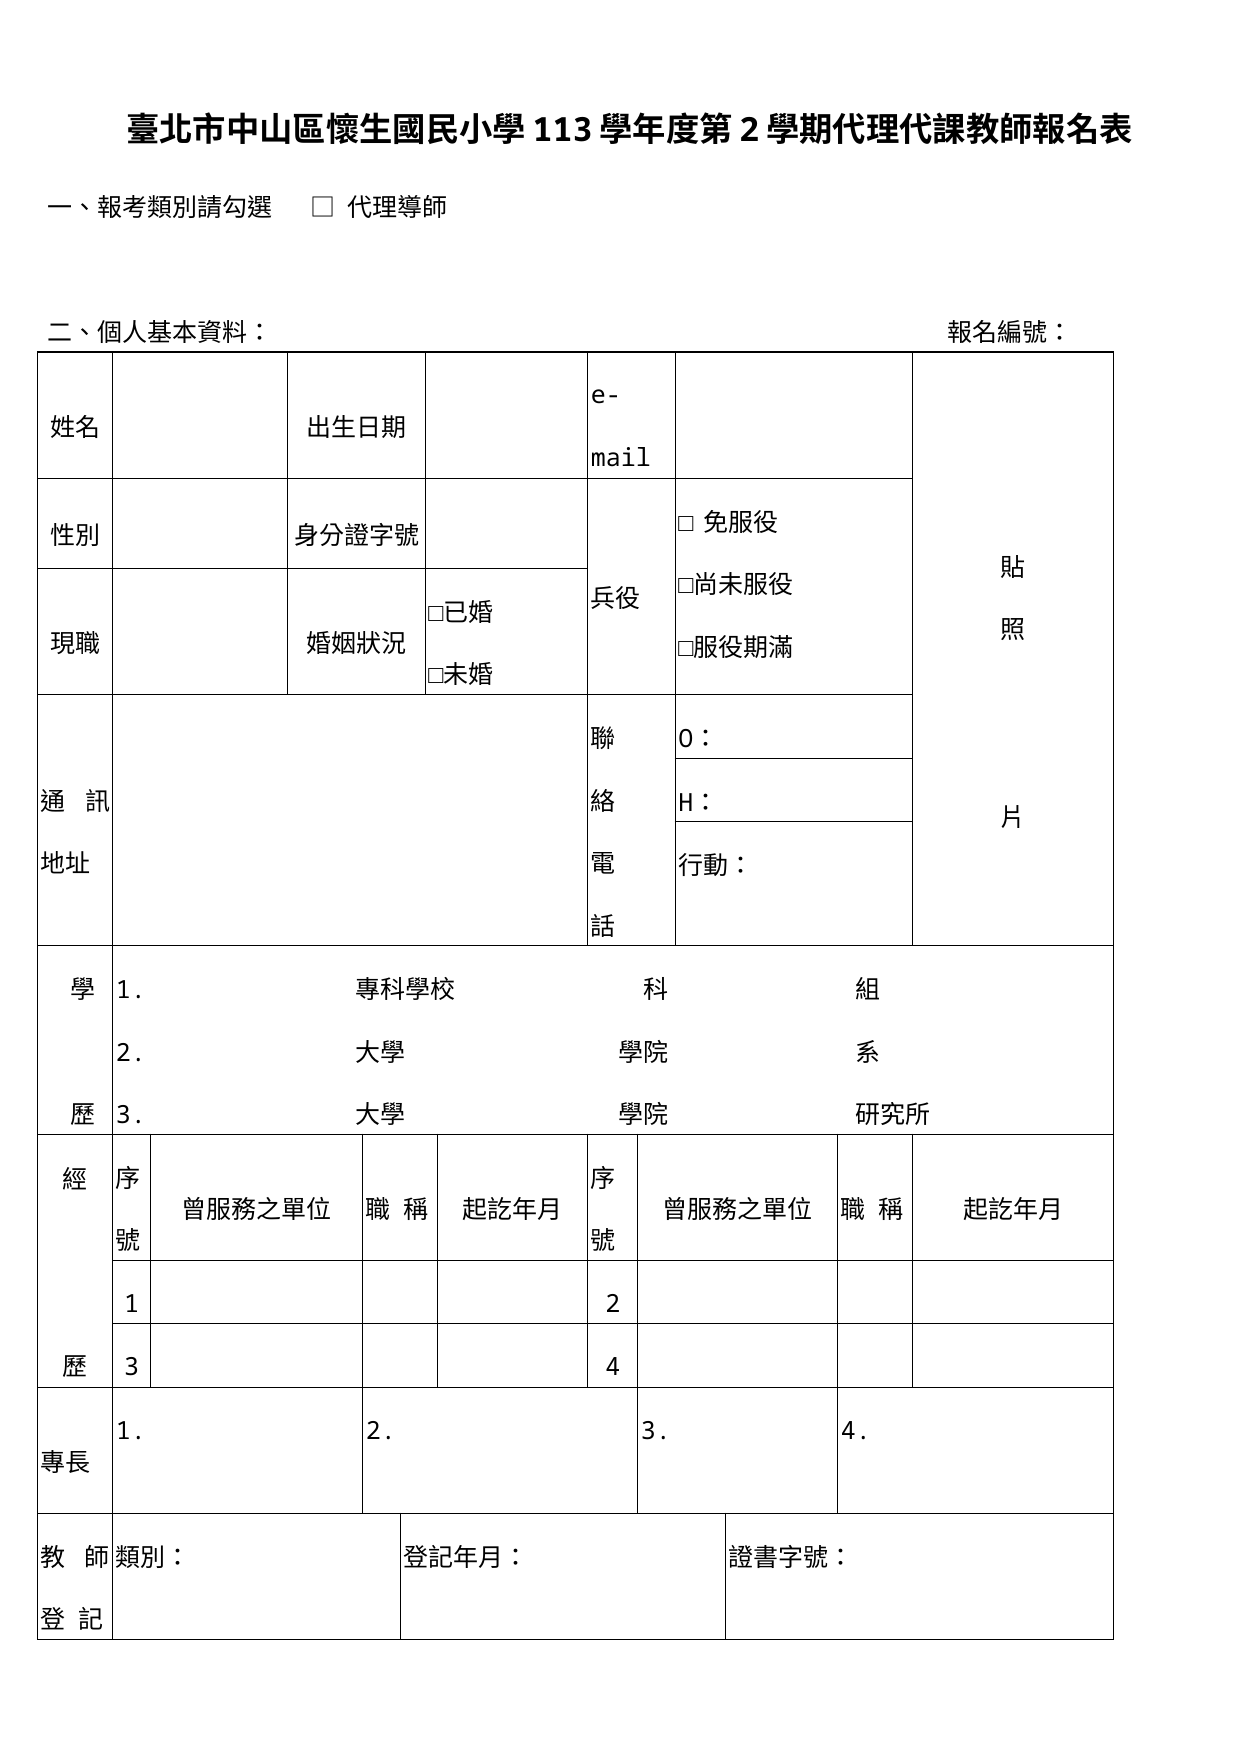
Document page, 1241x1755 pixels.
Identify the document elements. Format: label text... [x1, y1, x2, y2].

table_cell 職 稱 [838, 1135, 912, 1259]
table_cell [838, 1261, 912, 1323]
table_cell 1 [113, 1261, 150, 1323]
table_header e-mail [588, 353, 675, 477]
table_cell 類別： [113, 1514, 400, 1639]
table_cell 2 [588, 1261, 637, 1323]
table_header 貼 照 片 [913, 353, 1113, 945]
table_cell 教師登 記 [38, 1514, 112, 1639]
table_cell 登記年月： [401, 1514, 725, 1639]
table_cell 2. [363, 1388, 637, 1513]
table_cell [363, 1324, 437, 1387]
table_cell 序號 [588, 1135, 637, 1259]
subtitle 一、報考類別請勾選 □ 代理導師 [47, 164, 1211, 226]
table_cell [151, 1261, 362, 1323]
table_cell 1. [113, 1388, 362, 1513]
table_cell [638, 1261, 837, 1323]
table_cell 免服役 □尚未服役 □服役期滿 [676, 479, 912, 694]
table_header [676, 353, 912, 477]
table_cell [438, 1324, 587, 1387]
table_cell [913, 1261, 1113, 1323]
table_header [426, 353, 587, 477]
table_cell 曾服務之單位 [151, 1135, 362, 1259]
table_cell [151, 1324, 362, 1387]
table_cell 婚姻狀況 [288, 569, 425, 694]
table_cell 通訊地址 [38, 695, 112, 945]
table_cell 聯 絡 電 話 [588, 695, 675, 945]
table_cell 兵役 [588, 479, 675, 694]
table_cell 學 歷 [38, 946, 112, 1133]
table_header [113, 353, 287, 477]
table_cell [113, 569, 287, 694]
table_cell O： [676, 695, 912, 757]
table_cell 專長 [38, 1388, 112, 1513]
table_cell 3. [638, 1388, 837, 1513]
table_cell [438, 1261, 587, 1323]
table_cell [426, 479, 587, 568]
table_cell 曾服務之單位 [638, 1135, 837, 1259]
table_header 姓名 [38, 353, 112, 477]
table_cell 行動： [676, 822, 912, 945]
table_cell 3 [113, 1324, 150, 1387]
table_cell 證書字號： [726, 1514, 1113, 1639]
table_cell 經 歷 [38, 1135, 112, 1387]
table_cell [638, 1324, 837, 1387]
table_cell H： [676, 759, 912, 821]
table_cell 身分證字號 [288, 479, 425, 568]
table_cell 起訖年月 [438, 1135, 587, 1259]
table_cell 4. [838, 1388, 1113, 1513]
table_cell 性別 [38, 479, 112, 568]
table_cell [363, 1261, 437, 1323]
table_cell [113, 695, 587, 945]
table_header 出生日期 [288, 353, 425, 477]
table_cell 4 [588, 1324, 637, 1387]
table_cell [913, 1324, 1113, 1387]
table_cell [838, 1324, 912, 1387]
table_cell 職 稱 [363, 1135, 437, 1259]
table_cell 序號 [113, 1135, 150, 1259]
table_cell [113, 479, 287, 568]
table_cell 1. 專科學校 科 組 2. 大學 學院 系 3. 大學 學院 研究所 [113, 946, 1113, 1133]
table_cell 現職 [38, 569, 112, 694]
table_cell 起訖年月 [913, 1135, 1113, 1259]
text 臺北市中山區懷生國民小學113學年度第2學期代理代課教師報名表 [47, 103, 1211, 151]
table_cell □已婚 □未婚 [426, 569, 587, 694]
subtitle 二、個人基本資料： 報名編號： [47, 289, 1211, 351]
